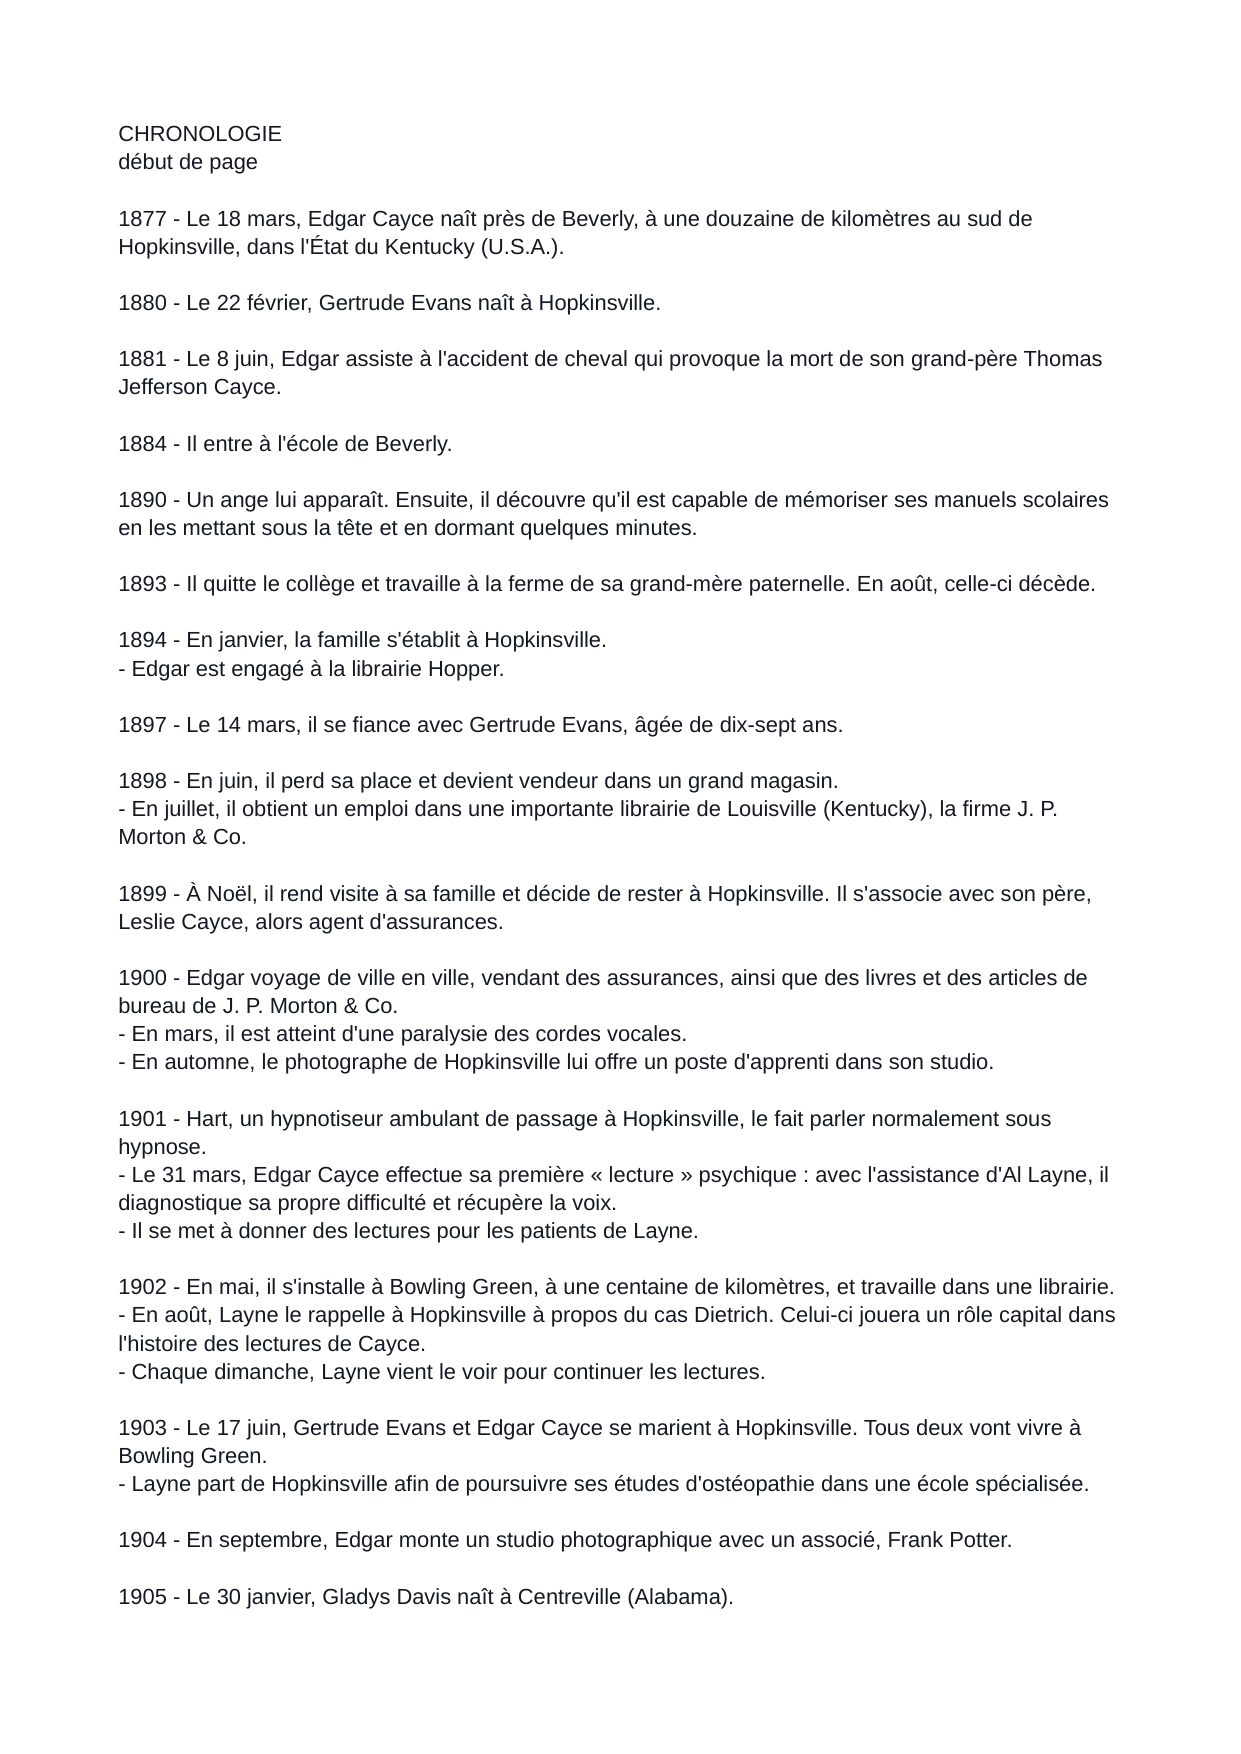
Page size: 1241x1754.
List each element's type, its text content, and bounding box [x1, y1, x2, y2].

text CHRONOLOGIE début de page 1877 - Le 18 mars, Edgar Cayce naît près de Beverly, à une douzaine de kilomètres au sud de Hopkinsville, dans l'État du Kentucky (U.S.A.). 1880 - Le 22 février, Gertrude Evans naît à Hopkinsville. 1881 - Le 8 juin, Edgar assiste à l'accident de cheval qui provoque la mort de son grand-père Thomas Jefferson Cayce. 1884 - Il entre à l'école de Beverly. 1890 - Un ange lui apparaît. Ensuite, il découvre qu'il est capable de mémoriser ses manuels scolaires en les mettant sous la tête et en dormant quelques minutes. 1893 - Il quitte le collège et travaille à la ferme de sa grand-mère paternelle. En août, celle-ci décède. 1894 - En janvier, la famille s'établit à Hopkinsville. - Edgar est engagé à la librairie Hopper. 1897 - Le 14 mars, il se fiance avec Gertrude Evans, âgée de dix-sept ans. 1898 - En juin, il perd sa place et devient vendeur dans un grand magasin. - En juillet, il obtient un emploi dans une importante librairie de Louisville (Kentucky), la firme J. P. Morton & Co. 1899 - À Noël, il rend visite à sa famille et décide de rester à Hopkinsville. Il s'associe avec son père, Leslie Cayce, alors agent d'assurances. 1900 - Edgar voyage de ville en ville, vendant des assurances, ainsi que des livres et des articles de bureau de J. P. Morton & Co. - En mars, il est atteint d'une paralysie des cordes vocales. - En automne, le photographe de Hopkinsville lui offre un poste d'apprenti dans son studio. 1901 - Hart, un hypnotiseur ambulant de passage à Hopkinsville, le fait parler normalement sous hypnose. - Le 31 mars, Edgar Cayce effectue sa première « lecture » psychique : avec l'assistance d'Al Layne, il diagnostique sa propre difficulté et récupère la voix. - Il se met à donner des lectures pour les patients de Layne. 1902 - En mai, il s'installe à Bowling Green, à une centaine de kilomètres, et travaille dans une librairie. - En août, Layne le rappelle à Hopkinsville à propos du cas Dietrich. Celui-ci jouera un rôle capital dans l'histoire des lectures de Cayce. - Chaque dimanche, Layne vient le voir pour continuer les lectures. 1903 - Le 17 juin, Gertrude Evans et Edgar Cayce se marient à Hopkinsville. Tous deux vont vivre à Bowling Green. - Layne part de Hopkinsville afin de poursuivre ses études d'ostéopathie dans une école spécialisée. 1904 - En septembre, Edgar monte un studio photographique avec un associé, Frank Potter. 1905 - Le 30 janvier, Gladys Davis naît à Centreville (Alabama). [118, 118, 1122, 1609]
